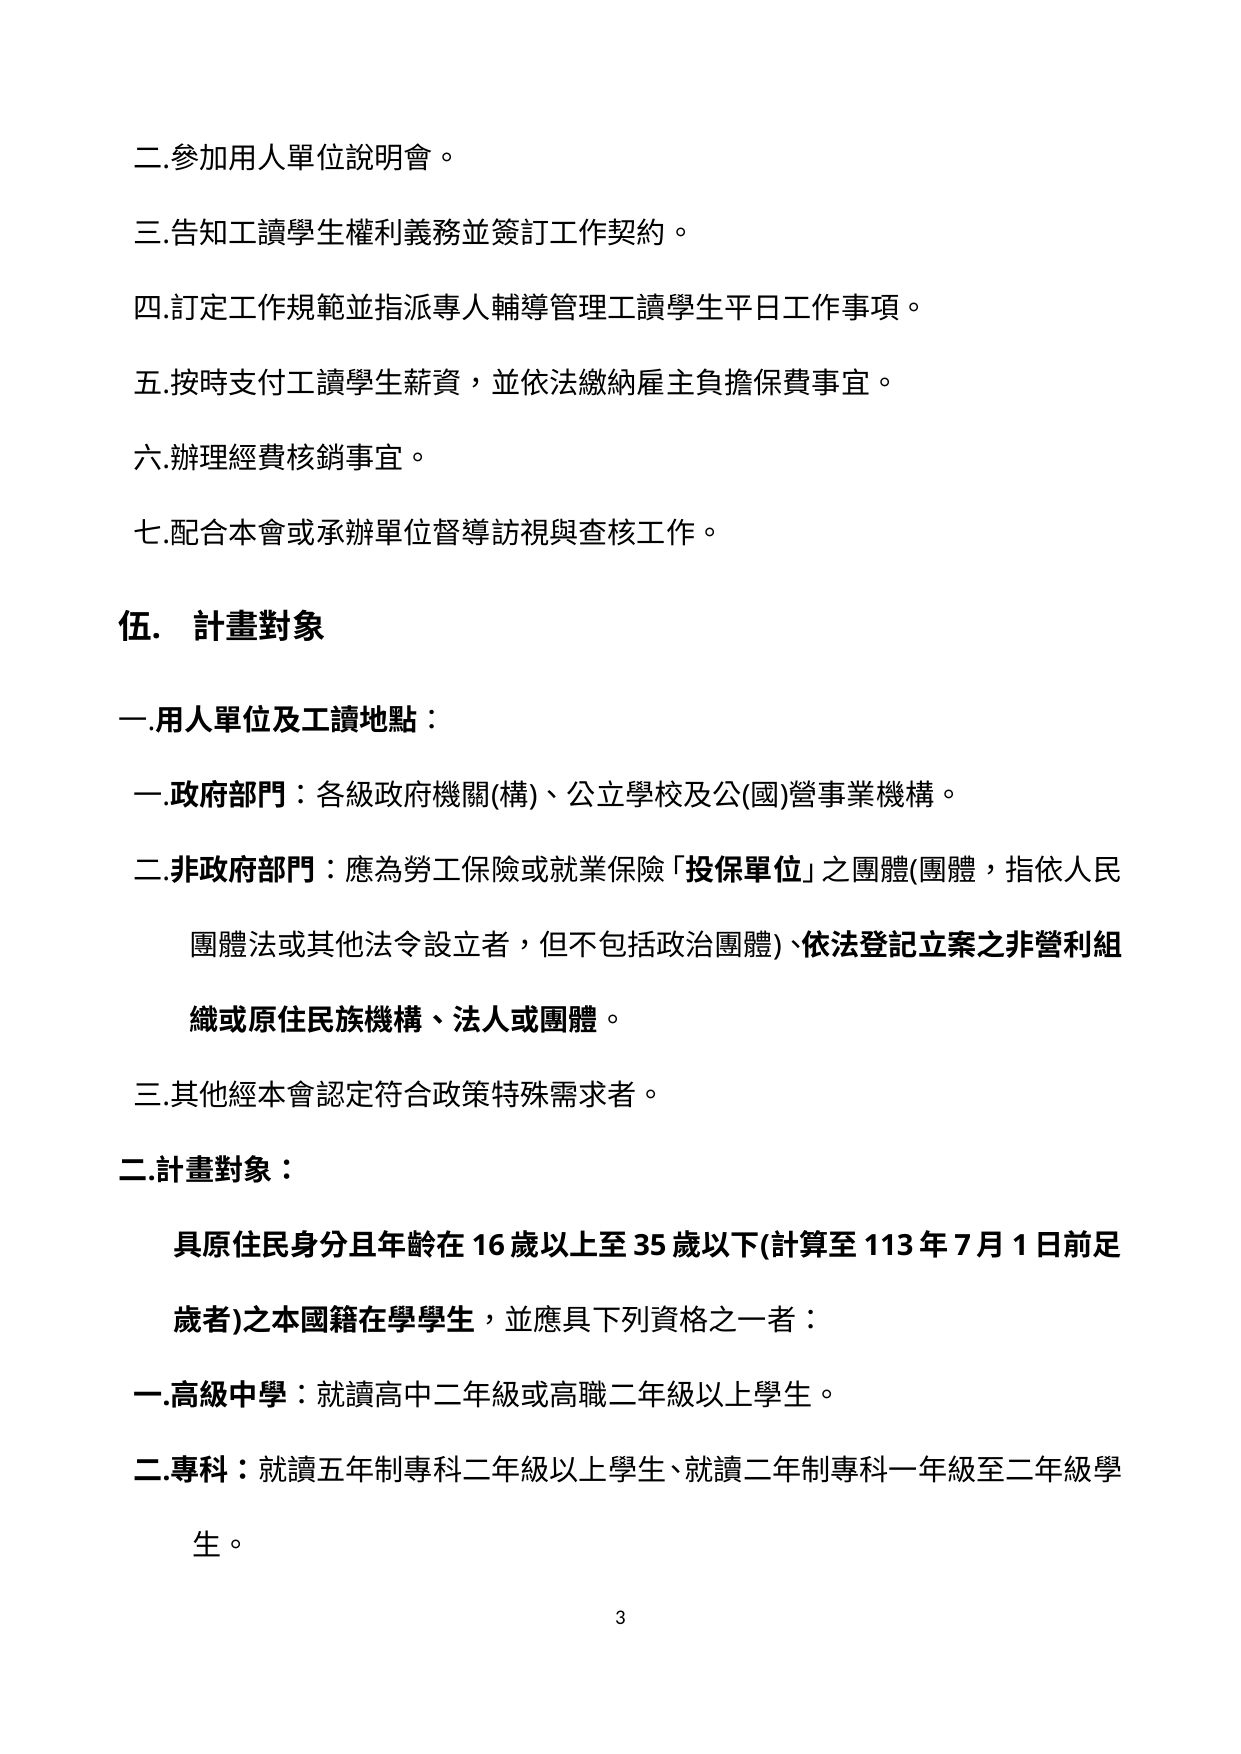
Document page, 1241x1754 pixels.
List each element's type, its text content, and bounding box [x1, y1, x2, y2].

list 高級中學：就讀高中二年級或高職二年級以上學生。 [133, 1356, 1122, 1431]
text 具原住民身分且年齡在16歲以上至35歲以下(計算至113年7月1日前足歲者)之本國籍在學學生，並應具下列資格之一者： [173, 1206, 1122, 1356]
list 告知工讀學生權利義務並簽訂工作契約。 [133, 193, 1122, 268]
list 非政府部門：應為勞工保險或就業保險「投保單位」之團體(團體，指依人民團體法或其他法令設立者，但不包括政治團體)、依法登記立案之非營利組織或原住民族機構、法人或團體。 [133, 831, 1122, 1056]
list 訂定工作規範並指派專人輔導管理工讀學生平日工作事項。 [133, 268, 1122, 343]
list 參加用人單位說明會。 [133, 118, 1122, 193]
list 用人單位及工讀地點： [118, 681, 1122, 756]
list 按時支付工讀學生薪資，並依法繳納雇主負擔保費事宜。 [133, 343, 1122, 418]
list 計畫對象： [118, 1131, 1122, 1206]
list 計畫對象 [118, 587, 1122, 662]
list 配合本會或承辦單位督導訪視與查核工作。 [133, 493, 1122, 568]
list 專科：就讀五年制專科二年級以上學生、就讀二年制專科一年級至二年級學生。 [133, 1431, 1122, 1581]
list 辦理經費核銷事宜。 [133, 418, 1122, 493]
list 其他經本會認定符合政策特殊需求者。 [133, 1056, 1122, 1131]
list 政府部門：各級政府機關(構)、公立學校及公(國)營事業機構。 [133, 756, 1122, 831]
